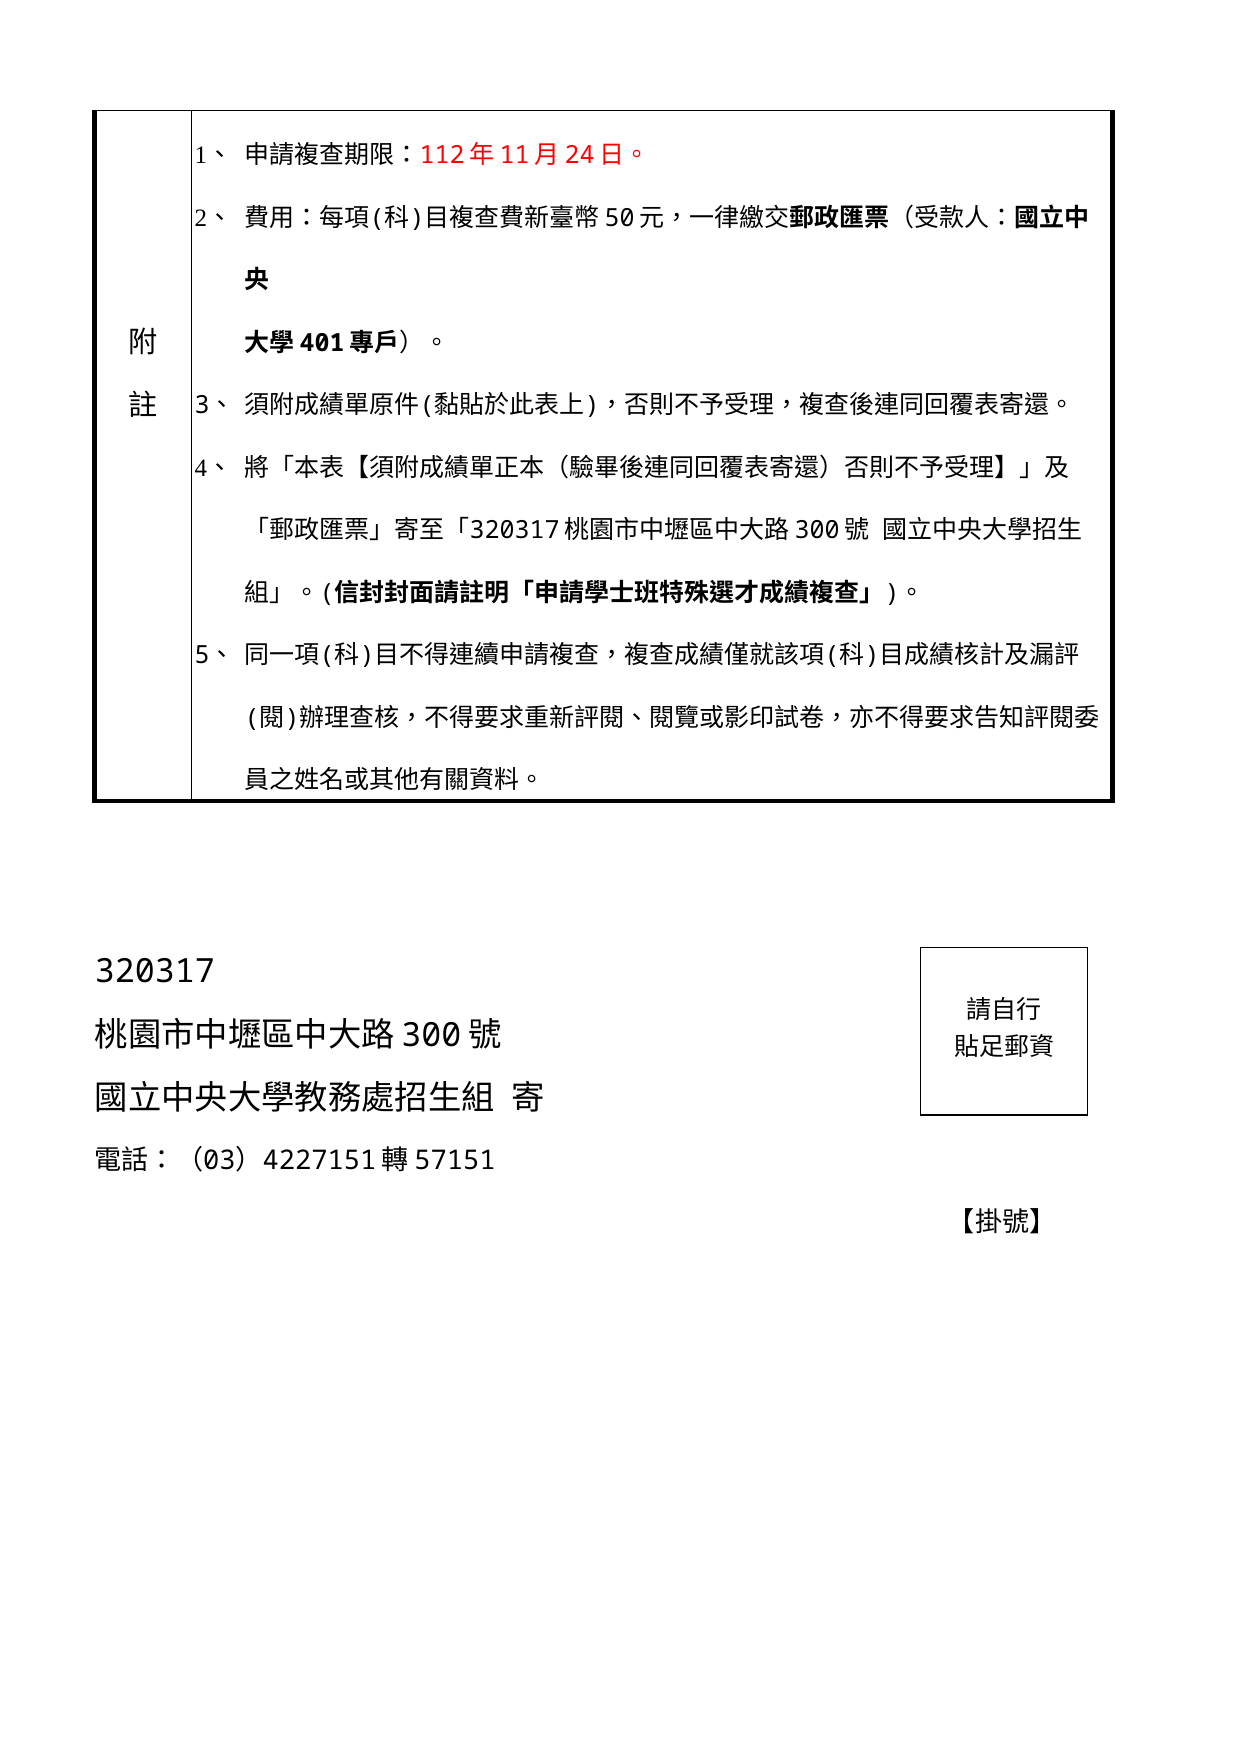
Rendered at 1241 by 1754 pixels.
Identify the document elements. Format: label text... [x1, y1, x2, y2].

text 【掛號】 [94, 1178, 1110, 1241]
text [1088, 991, 1110, 1053]
text 320317 [94, 928, 1110, 1116]
text 貼足郵資 [936, 1026, 1072, 1062]
text 電話：（03）4227151轉57151 [94, 1116, 1110, 1178]
table_cell 申請複查期限：112年11月24日。 費用：每項(科)目複查費新臺幣50元，一律繳交郵政匯票（受款人：國立中央 大學401專戶）。 須附成績單原件(黏貼於此表上)，否則不予受理，複查後連同回覆表寄還。 將「本表【須附成績單正本（驗畢後連同回覆表寄還）否則不予受理】」及「郵政匯票」寄至「320317桃園市中壢區中大路300號 國立中央大學招生組」。(信封封面請註明「申請學士班特殊選才成績複查」)。 同一項(科)目不得連續申請複查，複查成績僅就該項(科)目成績核計及漏評(閱)辦理查核，不得要求重新評閱、閱覽或影印試卷，亦不得要求告知評閱委員之姓名或其他有關資料。 [192, 111, 1110, 798]
text 國立中央大學教務處招生組 寄 [94, 1053, 919, 1116]
text 請自行 [936, 990, 1072, 1026]
table_cell 附 註 [97, 111, 191, 798]
text 桃園市中壢區中大路300號 [94, 991, 919, 1053]
text [1088, 1053, 1110, 1116]
